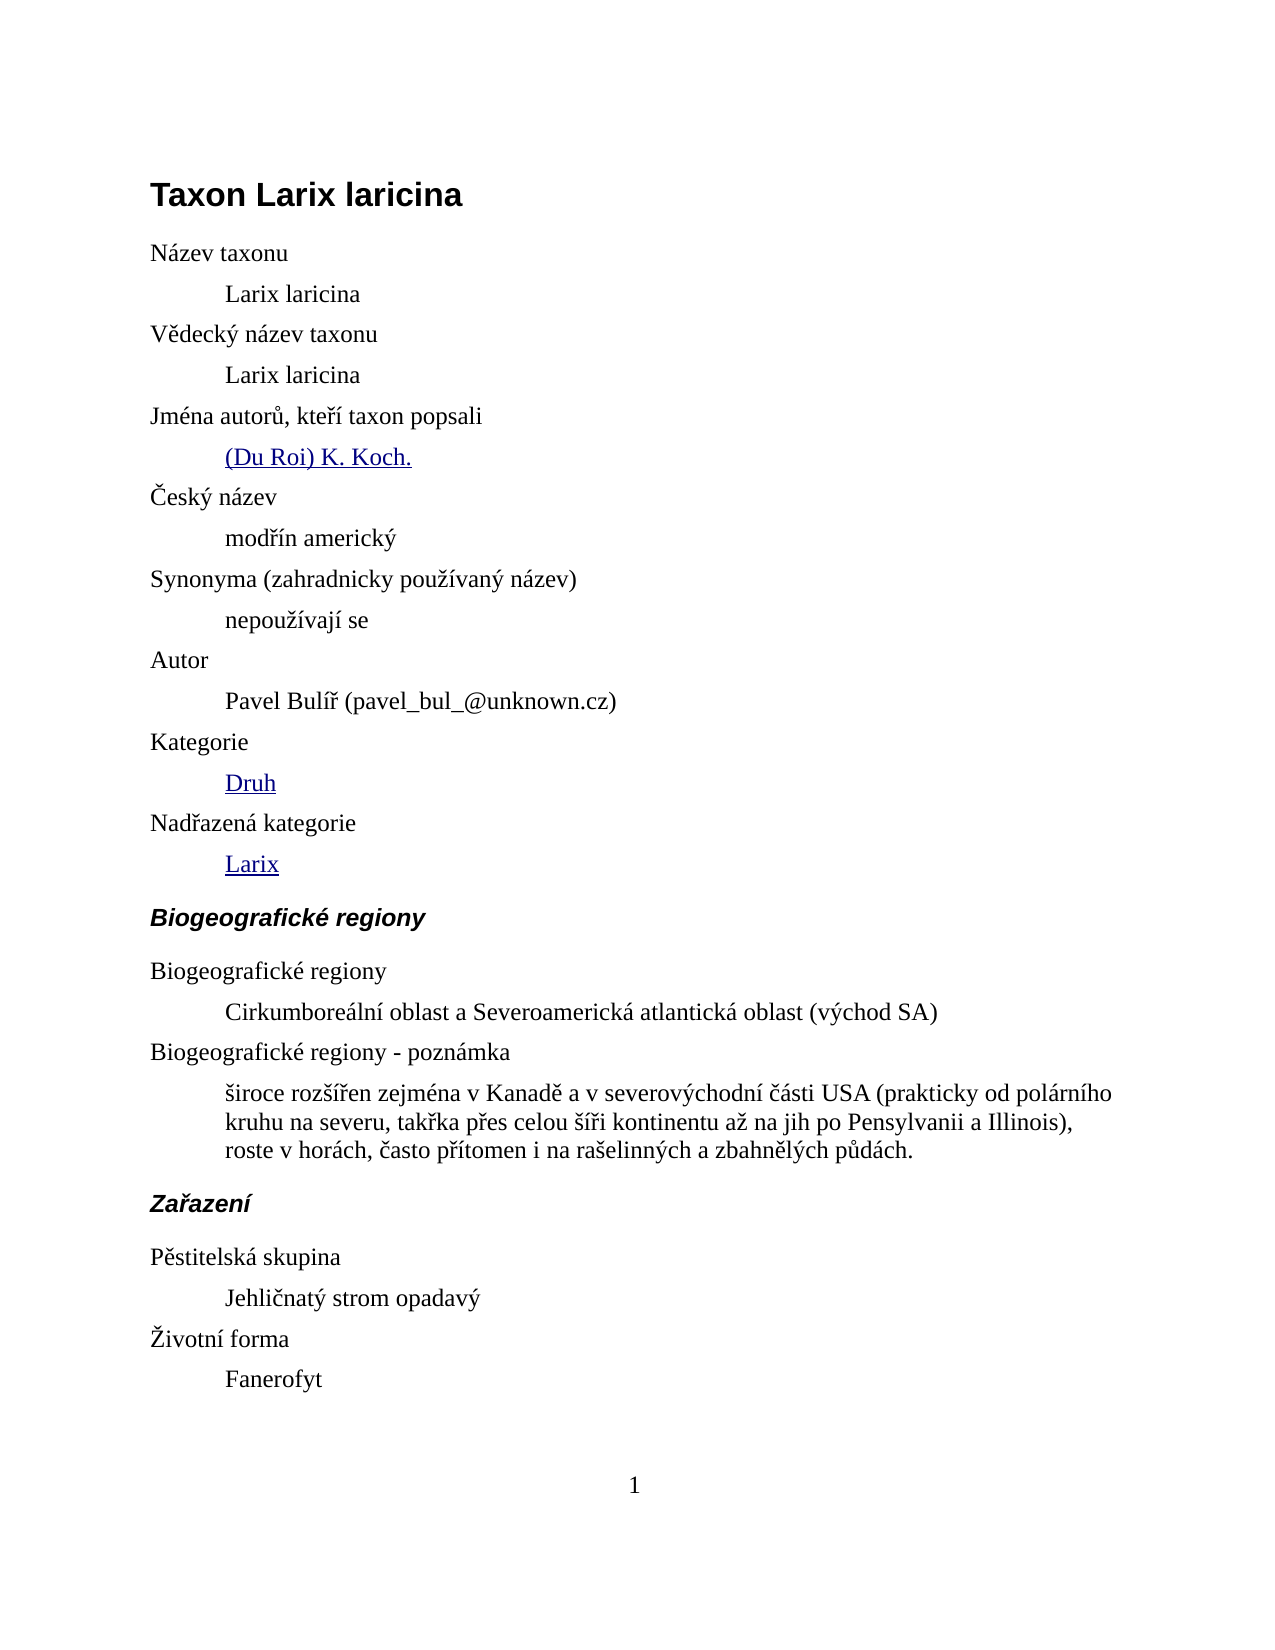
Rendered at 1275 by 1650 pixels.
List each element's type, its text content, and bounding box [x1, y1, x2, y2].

text Vědecký název taxonu [150, 319, 1125, 348]
text Biogeografické regiony - poznámka [150, 1037, 1125, 1066]
text Jehličnatý strom opadavý [225, 1283, 1125, 1312]
text nepoužívají se [225, 605, 1125, 633]
text Larix laricina [225, 279, 1125, 308]
text Nadřazená kategorie [150, 808, 1125, 837]
text Český název [150, 482, 1125, 511]
text Biogeografické regiony [150, 956, 1125, 984]
text Kategorie [150, 727, 1125, 756]
text Pavel Bulíř (pavel_bul_@unknown.cz) [225, 686, 1125, 715]
text Název taxonu [150, 238, 1125, 267]
text Synonyma (zahradnicky používaný název) [150, 564, 1125, 593]
text Jména autorů, kteří taxon popsali [150, 401, 1125, 430]
text Fanerofyt [225, 1364, 1125, 1393]
text Cirkumboreální oblast a Severoamerická atlantická oblast (východ SA) [225, 997, 1125, 1025]
text (Du Roi) K. Koch. [225, 442, 1125, 471]
text Larix laricina [225, 360, 1125, 389]
text Pěstitelská skupina [150, 1242, 1125, 1271]
text Autor [150, 645, 1125, 674]
subtitle Biogeografické regiony [150, 903, 1125, 931]
subtitle Zařazení [150, 1189, 1125, 1218]
text Druh [225, 768, 1125, 796]
text Larix [225, 849, 1125, 878]
text široce rozšířen zejména v Kanadě a v severovýchodní části USA (prakticky od polárního kruhu na severu, takřka přes celou šíři kontinentu až na jih po Pensylvanii a Illinois), roste v horách, často přítomen i na rašelinných a zbahnělých půdách. [225, 1078, 1125, 1164]
subtitle Taxon Larix laricina [150, 175, 1125, 214]
text Životní forma [150, 1324, 1125, 1352]
text modřín americký [225, 523, 1125, 552]
